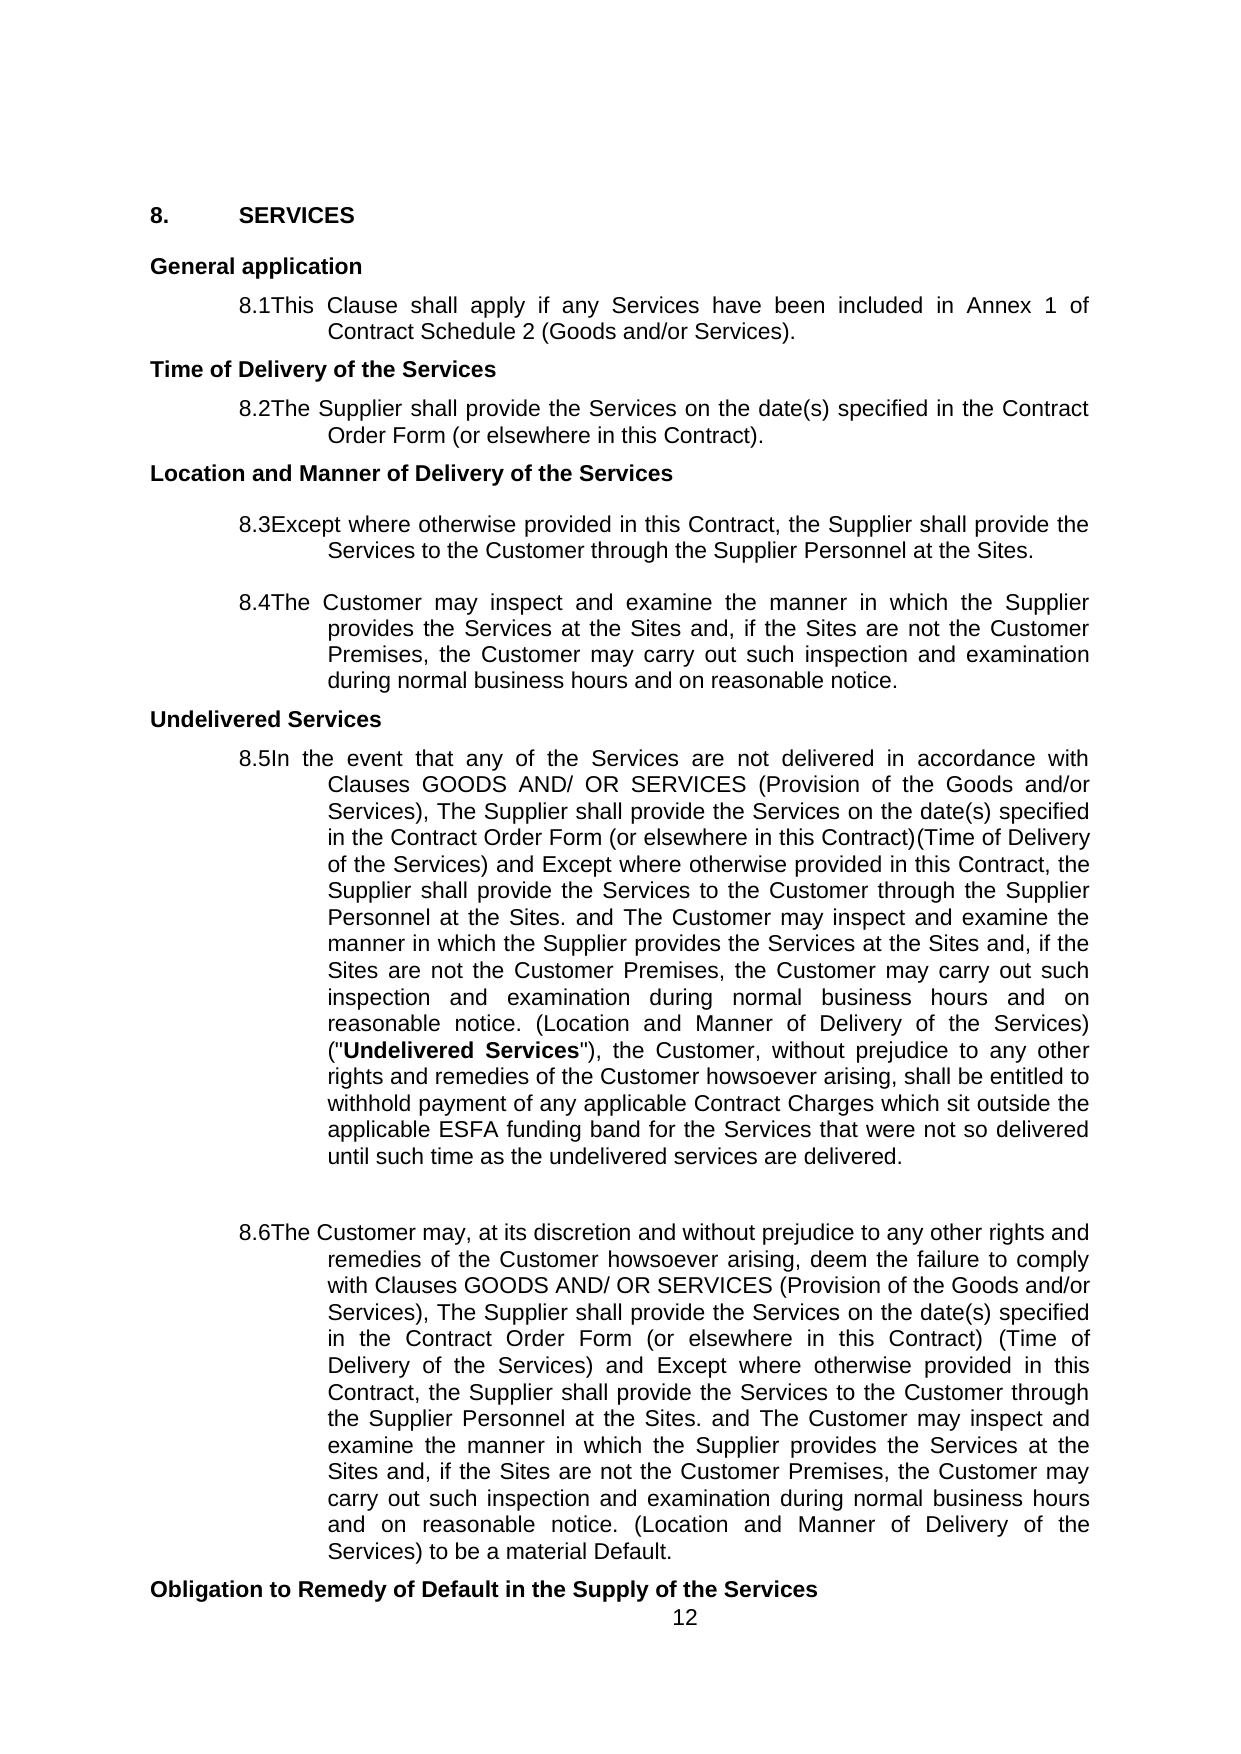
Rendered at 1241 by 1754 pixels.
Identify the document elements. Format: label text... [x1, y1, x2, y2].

list In the event that any of the Services are not delivered in accordance with Clauses 7 (Provision of the Goods and/or Services), 8.2(Time of Delivery of the Services) and 8.3 and 8.4 (Location and Manner of Delivery of the Services) ("Undelivered Services"), the Customer, without prejudice to any other rights and remedies of the Customer howsoever arising, shall be entitled to withhold payment of any applicable Contract Charges which sit outside the applicable ESFA funding band for the Services that were not so delivered until such time as the undelivered services are delivered. [239, 744, 1090, 1169]
text General application [150, 253, 1090, 279]
list The Customer may, at its discretion and without prejudice to any other rights and remedies of the Customer howsoever arising, deem the failure to comply with Clauses 7 (Provision of the Goods and/or Services), 8.2 (Time of Delivery of the Services) and 8.3 and 8.4 (Location and Manner of Delivery of the Services) to be a material Default. [239, 1219, 1090, 1564]
text Obligation to Remedy of Default in the Supply of the Services [150, 1576, 1090, 1602]
list This Clause shall apply if any Services have been included in Annex 1 of Contract Schedule 2 (Goods and/or Services). [239, 292, 1090, 345]
text Location and Manner of Delivery of the Services [150, 460, 1090, 486]
list Except where otherwise provided in this Contract, the Supplier shall provide the Services to the Customer through the Supplier Personnel at the Sites. [239, 511, 1090, 563]
text Undelivered Services [150, 706, 1085, 733]
text Time of Delivery of the Services [150, 356, 1090, 383]
subtitle SERVICES [150, 202, 1090, 229]
list The Customer may inspect and examine the manner in which the Supplier provides the Services at the Sites and, if the Sites are not the Customer Premises, the Customer may carry out such inspection and examination during normal business hours and on reasonable notice. [239, 588, 1090, 694]
list The Supplier shall provide the Services on the date(s) specified in the Contract Order Form (or elsewhere in this Contract). [239, 395, 1090, 448]
